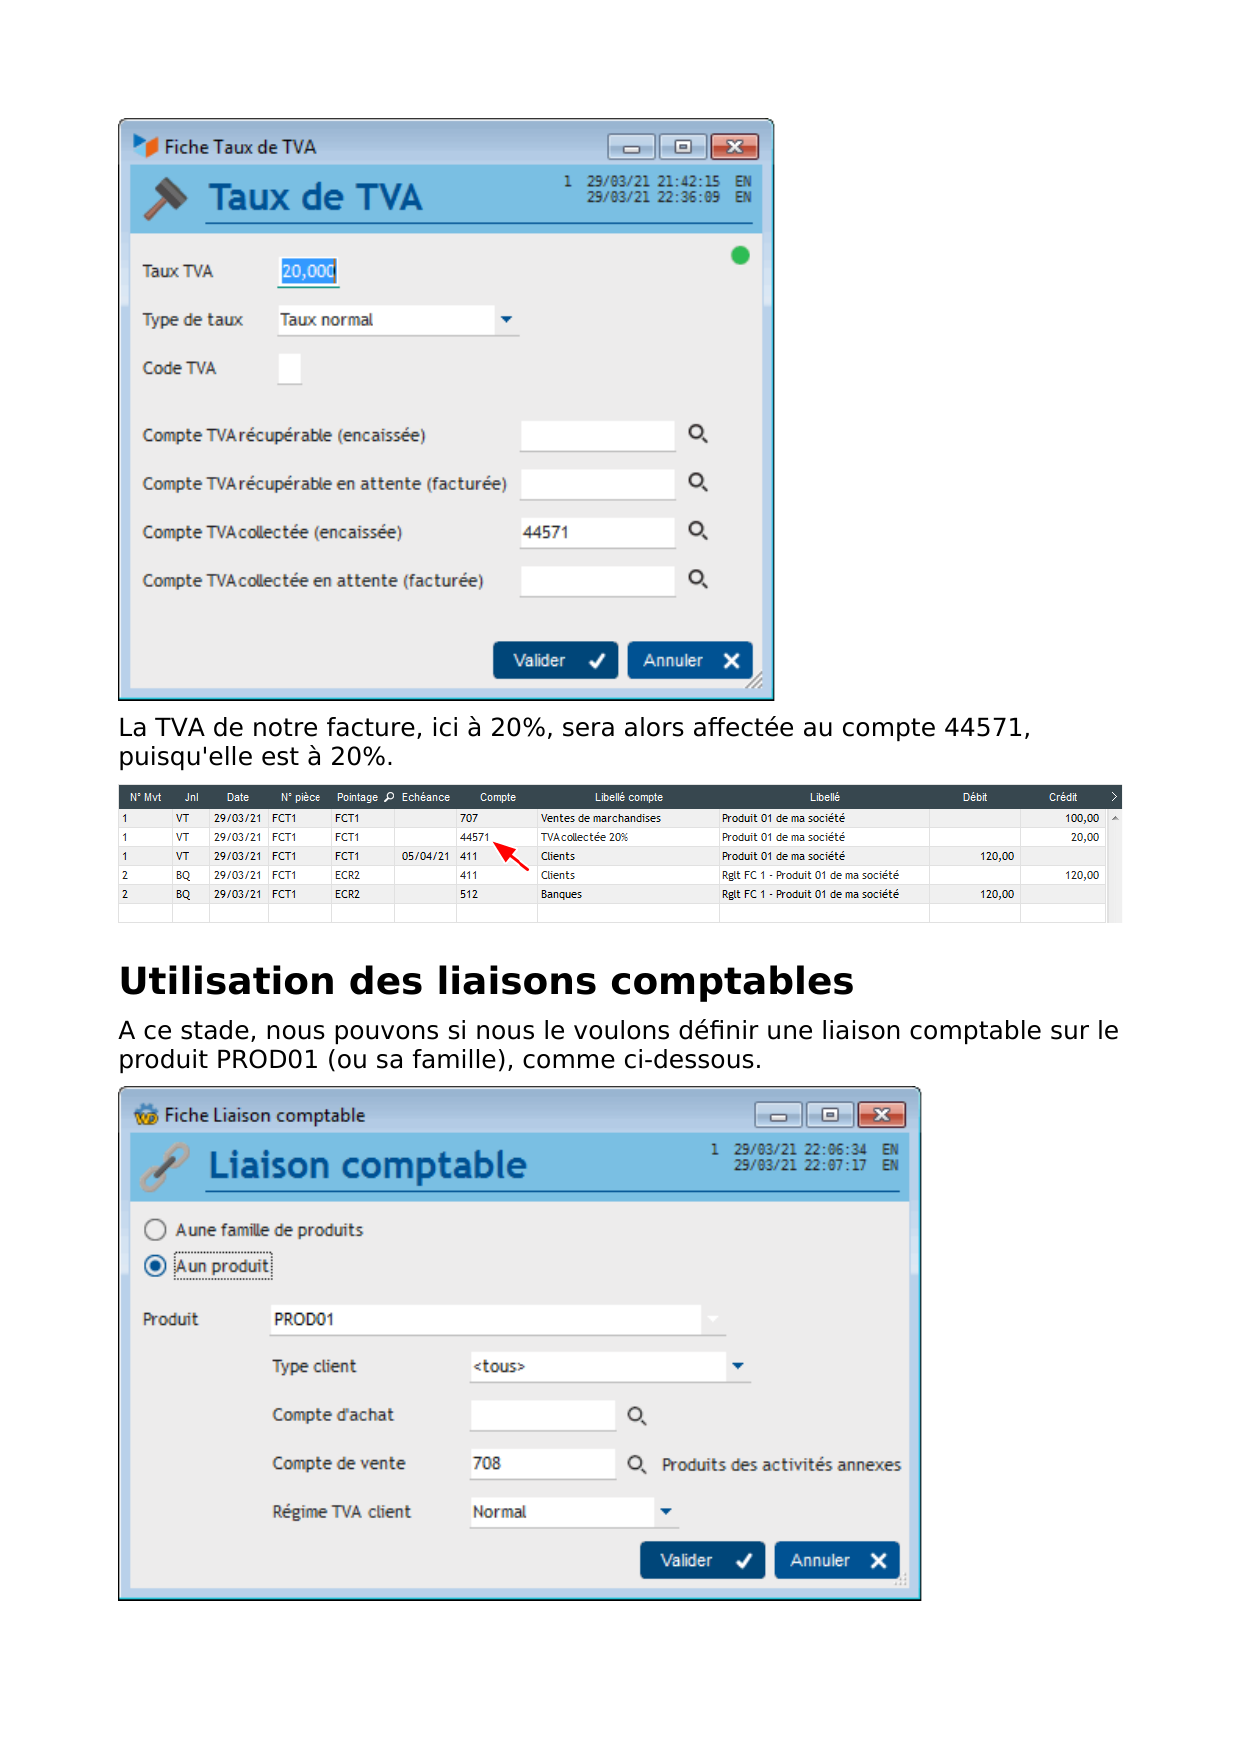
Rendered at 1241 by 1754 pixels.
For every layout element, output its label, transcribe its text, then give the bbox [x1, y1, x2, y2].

picture [118, 118, 775, 701]
subtitle Utilisation des liaisons comptables [118, 960, 1122, 1003]
text A ce stade, nous pouvons si nous le voulons définir une liaison comptable sur le produit PROD01 (ou sa famille), comme ci-dessous. [118, 1016, 1122, 1074]
text La TVA de notre facture, ici à 20%, sera alors affectée au compte 44571, puisqu'elle est à 20%. [118, 713, 1122, 772]
picture [118, 1086, 922, 1601]
picture [118, 784, 1123, 923]
